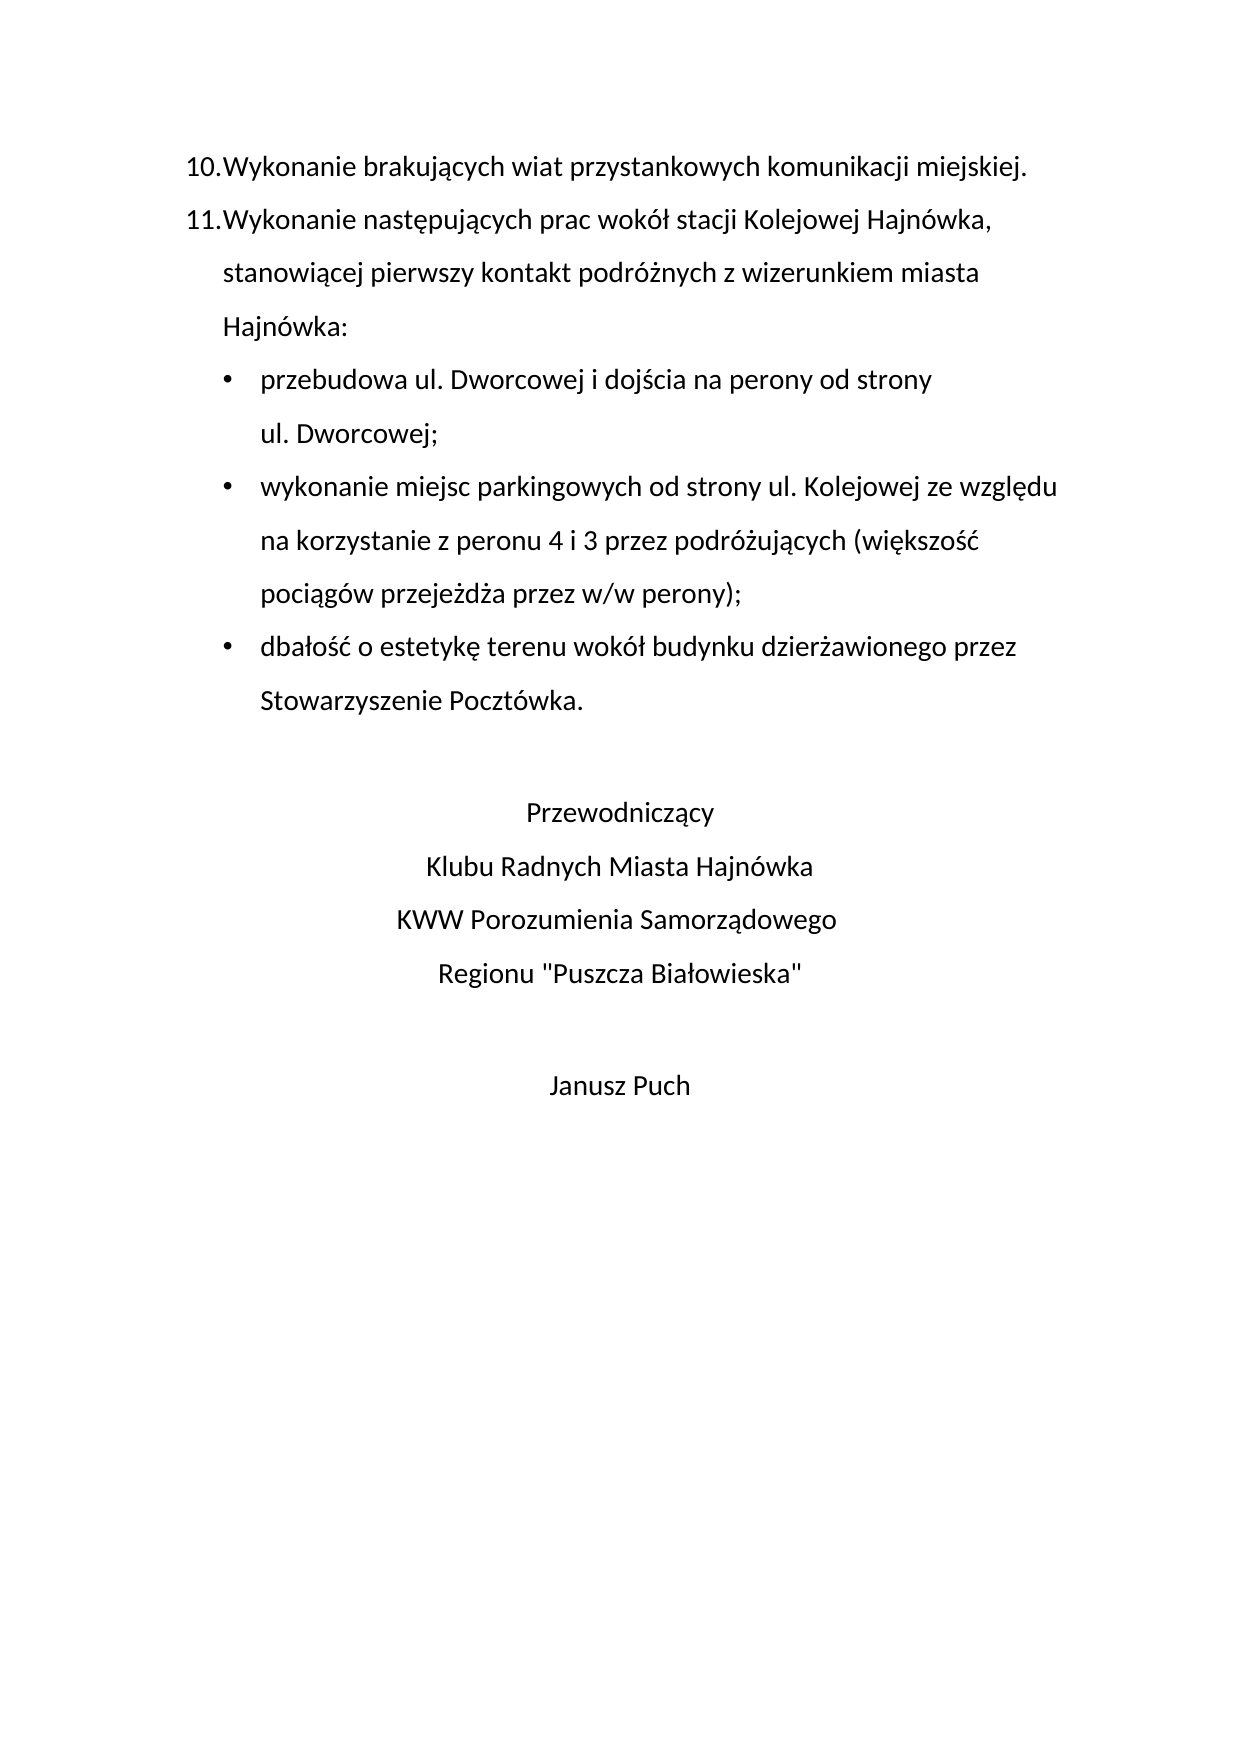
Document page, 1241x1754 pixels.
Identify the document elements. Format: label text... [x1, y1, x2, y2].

list dbałość o estetykę terenu wokół budynku dzierżawionego przez Stowarzyszenie Pocztówka. [223, 628, 1093, 718]
text Regionu "Puszcza Białowieska" [148, 955, 1093, 990]
list wykonanie miejsc parkingowych od strony ul. Kolejowej ze względu na korzystanie z peronu 4 i 3 przez podróżujących (większość pociągów przejeżdża przez w/w perony); [223, 468, 1093, 611]
text Janusz Puch [148, 1067, 1093, 1103]
text Przewodniczący [148, 794, 1093, 830]
list Wykonanie brakujących wiat przystankowych komunikacji miejskiej. [185, 148, 1093, 183]
text Klubu Radnych Miasta Hajnówka KWW Porozumienia Samorządowego [148, 848, 1093, 937]
list Wykonanie następujących prac wokół stacji Kolejowej Hajnówka, stanowiącej pierwszy kontakt podróżnych z wizerunkiem miasta Hajnówka: [185, 201, 1093, 343]
list przebudowa ul. Dworcowej i dojścia na perony od strony ul. Dworcowej; [223, 361, 1093, 450]
